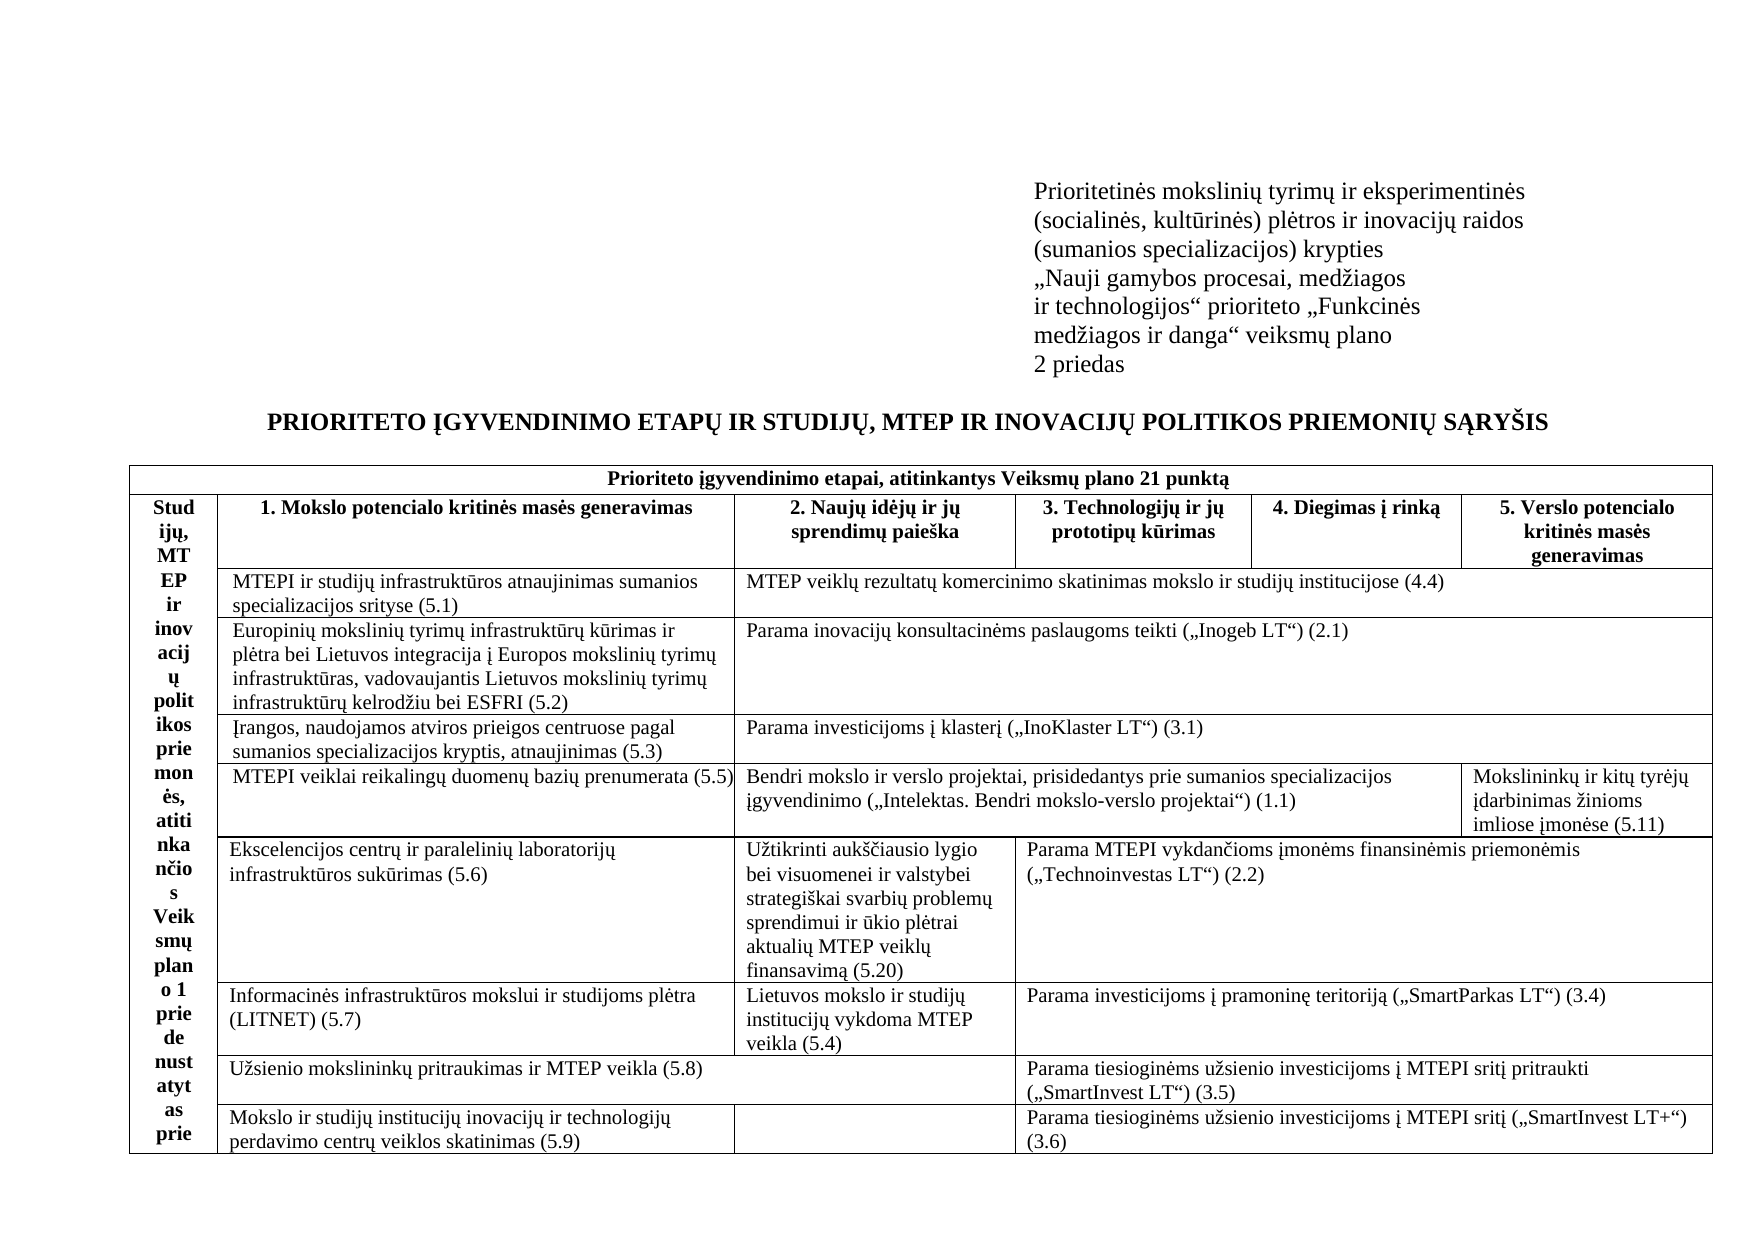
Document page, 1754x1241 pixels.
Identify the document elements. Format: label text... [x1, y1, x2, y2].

table_cell Europinių mokslinių tyrimų infrastruktūrų kūrimas ir plėtra bei Lietuvos integracija į Europos mokslinių tyrimų infrastruktūras, vadovaujantis Lietuvos mokslinių tyrimų infrastruktūrų kelrodžiu bei ESFRI (5.2) [218, 618, 734, 714]
table_cell Studijų, MTEP ir inovacijų politikos priemonės, atitinkančios Veiksmų plano 1 priede nustatytas prie [130, 495, 217, 1153]
table_cell 3. Technologijų ir jų prototipų kūrimas [1016, 495, 1251, 567]
table_header Prioriteto įgyvendinimo etapai, atitinkantys Veiksmų plano 21 punktą [130, 466, 1712, 494]
text (sumanios specializacijos) krypties [1034, 234, 1698, 263]
text ir technologijos“ prioriteto „Funkcinės [1034, 291, 1698, 320]
table_cell Parama tiesioginėms užsienio investicijoms į MTEPI sritį („SmartInvest LT+“) (3.6) [1016, 1105, 1712, 1153]
table_cell MTEPI ir studijų infrastruktūros atnaujinimas sumanios specializacijos srityse (5.1) [218, 569, 734, 617]
table_cell Parama investicijoms į pramoninę teritoriją („SmartParkas LT“) (3.4) [1016, 983, 1712, 1055]
table_cell Bendri mokslo ir verslo projektai, prisidedantys prie sumanios specializacijos įgyvendinimo („Intelektas. Bendri mokslo-verslo projektai“) (1.1) [735, 764, 1461, 836]
table_cell Mokslininkų ir kitų tyrėjų įdarbinimas žinioms imliose įmonėse (5.11) [1462, 764, 1712, 836]
table_cell Užtikrinti aukščiausio lygio bei visuomenei ir valstybei strategiškai svarbių problemų sprendimui ir ūkio plėtrai aktualių MTEP veiklų finansavimą (5.20) [735, 838, 1015, 982]
table_cell Užsienio mokslininkų pritraukimas ir MTEP veikla (5.8) [218, 1056, 1015, 1104]
table_cell Informacinės infrastruktūros mokslui ir studijoms plėtra (LITNET) (5.7) [218, 983, 734, 1055]
text PRIORITETO ĮGYVENDINIMO ETAPŲ IR STUDIJŲ, MTEP IR INOVACIJŲ POLITIKOS PRIEMONIŲ SĄRYŠIS [118, 407, 1698, 436]
text medžiagos ir danga“ veiksmų plano [1034, 320, 1698, 349]
table_cell 5. Verslo potencialo kritinės masės generavimas [1462, 495, 1712, 567]
table_cell 1. Mokslo potencialo kritinės masės generavimas [218, 495, 734, 567]
table_cell Parama tiesioginėms užsienio investicijoms į MTEPI sritį pritraukti („SmartInvest LT“) (3.5) [1016, 1056, 1712, 1104]
text Prioritetinės mokslinių tyrimų ir eksperimentinės [1034, 176, 1698, 205]
text 2 priedas [1034, 349, 1698, 378]
table_cell [735, 1105, 1015, 1153]
text (socialinės, kultūrinės) plėtros ir inovacijų raidos [1034, 205, 1698, 234]
table_cell MTEPI veiklai reikalingų duomenų bazių prenumerata (5.5) [218, 764, 734, 836]
table_cell Įrangos, naudojamos atviros prieigos centruose pagal sumanios specializacijos kryptis, atnaujinimas (5.3) [218, 715, 734, 763]
text „Nauji gamybos procesai, medžiagos [1034, 263, 1698, 291]
table_cell Parama MTEPI vykdančioms įmonėms finansinėmis priemonėmis („Technoinvestas LT“) (2.2) [1016, 838, 1712, 982]
table_cell Parama inovacijų konsultacinėms paslaugoms teikti („Inogeb LT“) (2.1) [735, 618, 1712, 714]
table_cell Lietuvos mokslo ir studijų institucijų vykdoma MTEP veikla (5.4) [735, 983, 1015, 1055]
table_cell MTEP veiklų rezultatų komercinimo skatinimas mokslo ir studijų institucijose (4.4) [735, 569, 1712, 617]
table_cell Ekscelencijos centrų ir paralelinių laboratorijų infrastruktūros sukūrimas (5.6) [218, 838, 734, 982]
table_cell 4. Diegimas į rinką [1252, 495, 1461, 567]
table_cell Mokslo ir studijų institucijų inovacijų ir technologijų perdavimo centrų veiklos skatinimas (5.9) [218, 1105, 734, 1153]
table_cell Parama investicijoms į klasterį („InoKlaster LT“) (3.1) [735, 715, 1712, 763]
table_cell 2. Naujų idėjų ir jų sprendimų paieška [735, 495, 1015, 567]
